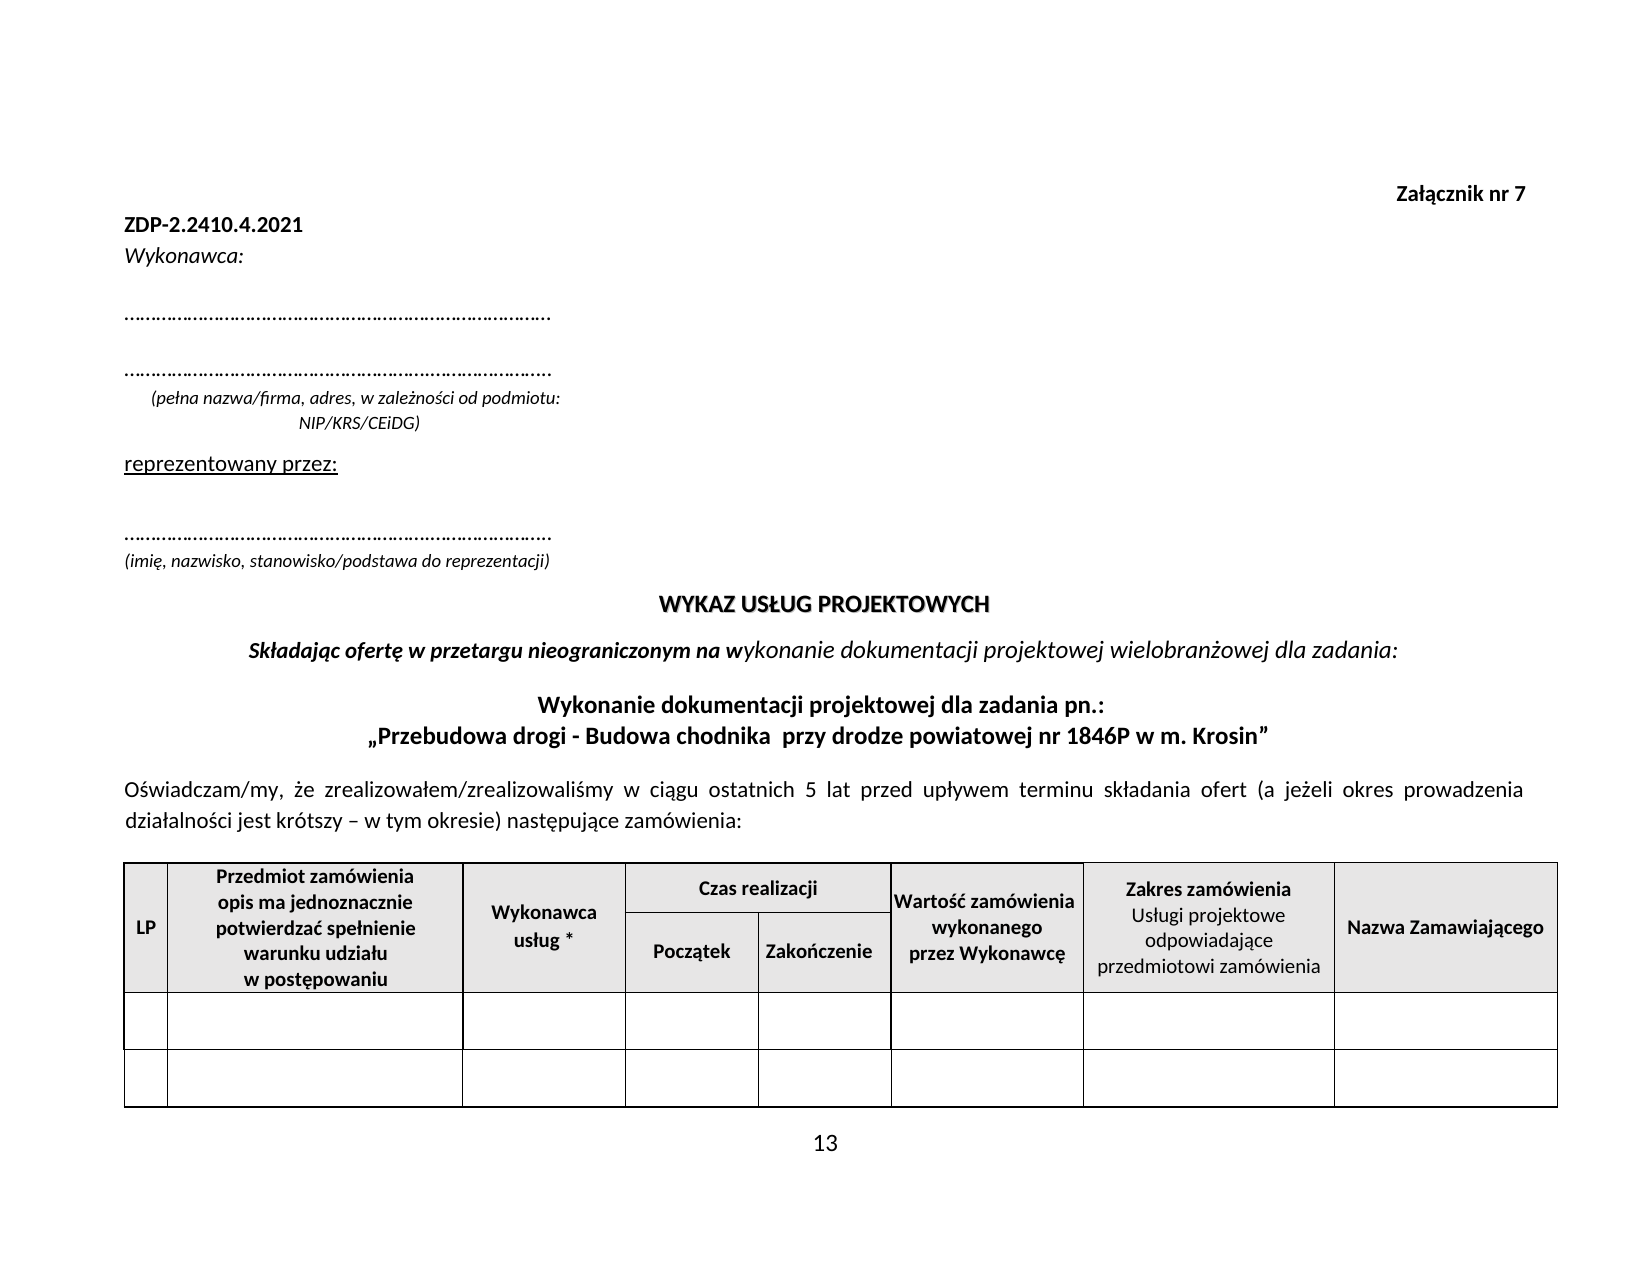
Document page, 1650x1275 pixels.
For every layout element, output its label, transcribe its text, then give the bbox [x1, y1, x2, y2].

table_cell [1084, 993, 1334, 1049]
text ZDP-2.2410.4.2021 [124, 210, 1526, 238]
text (pełna nazwa/firma, adres, w zależności od podmiotu: [124, 386, 1137, 409]
table_cell Zakończenie [759, 913, 890, 992]
text (imię, nazwisko, stanowisko/podstawa do reprezentacji) [124, 549, 1063, 572]
table_cell [1084, 1050, 1334, 1106]
table_header Wykonawca usług * [464, 864, 625, 992]
text Załącznik nr 7 [124, 179, 1526, 207]
text WYKAZ USŁUG PROJEKTOWYCH [123, 588, 1526, 618]
table_cell [1335, 993, 1557, 1049]
text NIP/KRS/CEiDG) [124, 412, 1137, 434]
text Oświadczam/my, że zrealizowałem/zrealizowaliśmy w ciągu ostatnich 5 lat przed upływem terminu składania ofert (a jeżeli okres prowadzenia działalności jest krótszy – w tym okresie) następujące zamówienia: [124, 776, 1526, 834]
table_cell [464, 993, 625, 1049]
table_cell [892, 1050, 1083, 1106]
table_cell [626, 993, 758, 1049]
table_cell Początek [626, 913, 758, 992]
table_header Nazwa Zamawiającego [1335, 863, 1557, 992]
text Wykonawca: [124, 241, 1526, 269]
table_cell [1335, 1050, 1557, 1106]
table_header Czas realizacji [626, 864, 890, 912]
text Składając ofertę w przetargu nieograniczonym na wykonanie dokumentacji projektowej wielobranżowej dla zadania: [124, 634, 1526, 664]
table_header Przedmiot zamówienia opis ma jednoznacznie potwierdzać spełnienie warunku udziału w postępowaniu [168, 864, 462, 992]
text ………………………………………………….………………….. [124, 518, 1063, 546]
text Wykonanie dokumentacji projektowej dla zadania pn.: „Przebudowa drogi - Budowa chodnika przy drodze powiatowej nr 1846P w m. Krosin” [124, 689, 1518, 751]
text reprezentowany przez: [124, 449, 1526, 477]
text ………………………………………………….………………….. [124, 354, 1526, 383]
table_cell [759, 993, 890, 1049]
table_header Zakres zamówienia Usługi projektowe odpowiadające przedmiotowi zamówienia [1084, 863, 1334, 992]
text ……………………………………………………………………… [124, 298, 1526, 326]
table_cell [892, 993, 1083, 1049]
table_cell [168, 1050, 462, 1106]
table_cell [168, 993, 462, 1049]
table_cell [125, 993, 167, 1049]
table_cell [626, 1050, 758, 1106]
table_header LP [125, 864, 167, 992]
table_cell [125, 1050, 167, 1106]
table_cell [759, 1050, 891, 1106]
table_header Wartość zamówienia wykonanego przez Wykonawcę [892, 864, 1083, 992]
table_cell [463, 1050, 625, 1106]
